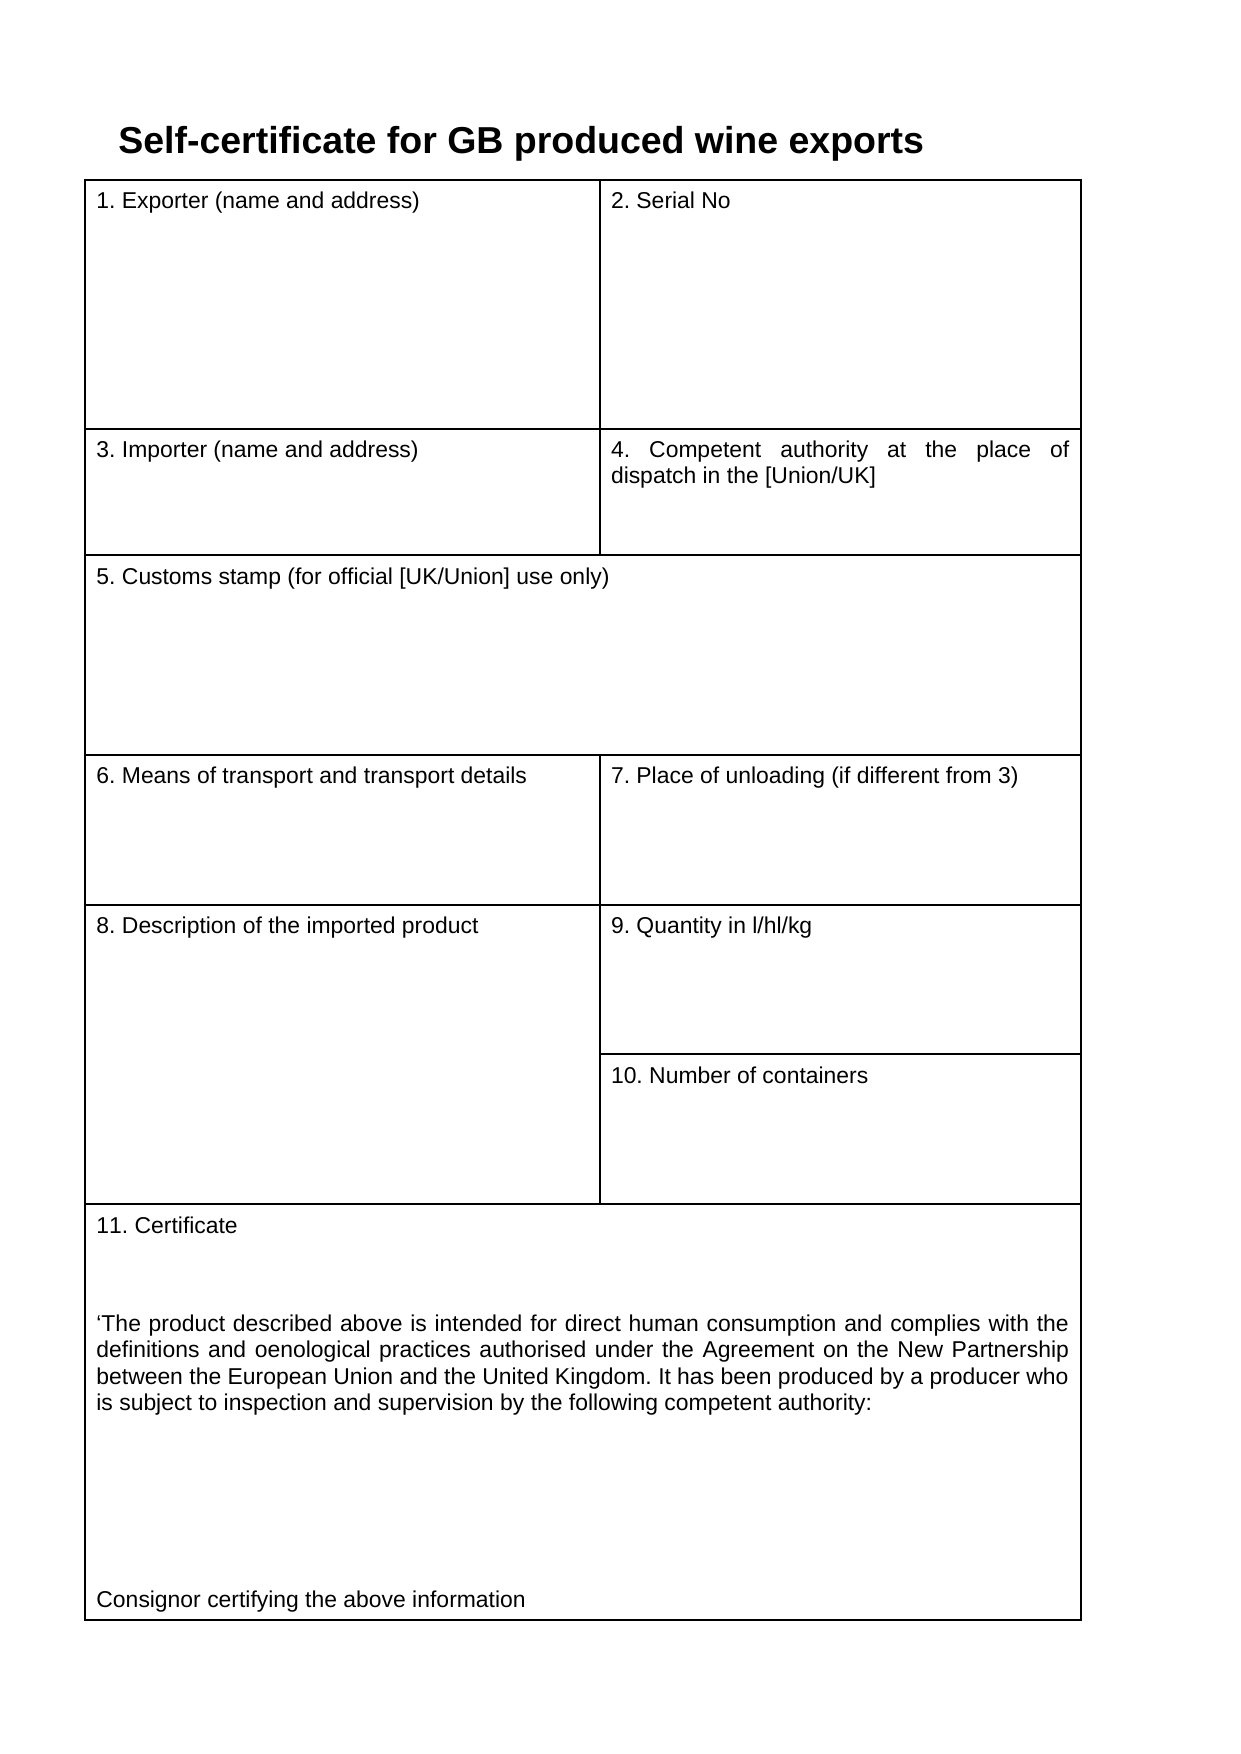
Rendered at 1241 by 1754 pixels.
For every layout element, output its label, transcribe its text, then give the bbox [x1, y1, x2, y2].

table_cell 10. Number of containers [601, 1055, 1080, 1203]
table_cell 7. Place of unloading (if different from 3) [601, 756, 1080, 903]
table_cell 4. Competent authority at the place of dispatch in the [Union/UK] [601, 430, 1080, 554]
table_header 1. Exporter (name and address) [86, 181, 599, 427]
table_cell 6. Means of transport and transport details [86, 756, 599, 903]
table_cell 3. Importer (name and address) [86, 430, 599, 554]
table_header 2. Serial No [601, 181, 1080, 427]
table_cell 11. Certificate ‘The product described above is intended for direct human consumption and complies with the definitions and oenological practices authorised under the Agreement on the New Partnership between the European Union and the United Kingdom. It has been produced by a producer who is subject to inspection and supervision by the following competent authority: Consignor certifying the above information [86, 1205, 1080, 1619]
subtitle Self-certificate for GB produced wine exports [118, 118, 1122, 161]
table_cell 5. Customs stamp (for official [UK/Union] use only) [86, 556, 1080, 753]
table_cell 8. Description of the imported product [86, 906, 599, 1203]
table_cell 9. Quantity in l/hl/kg [601, 906, 1080, 1053]
